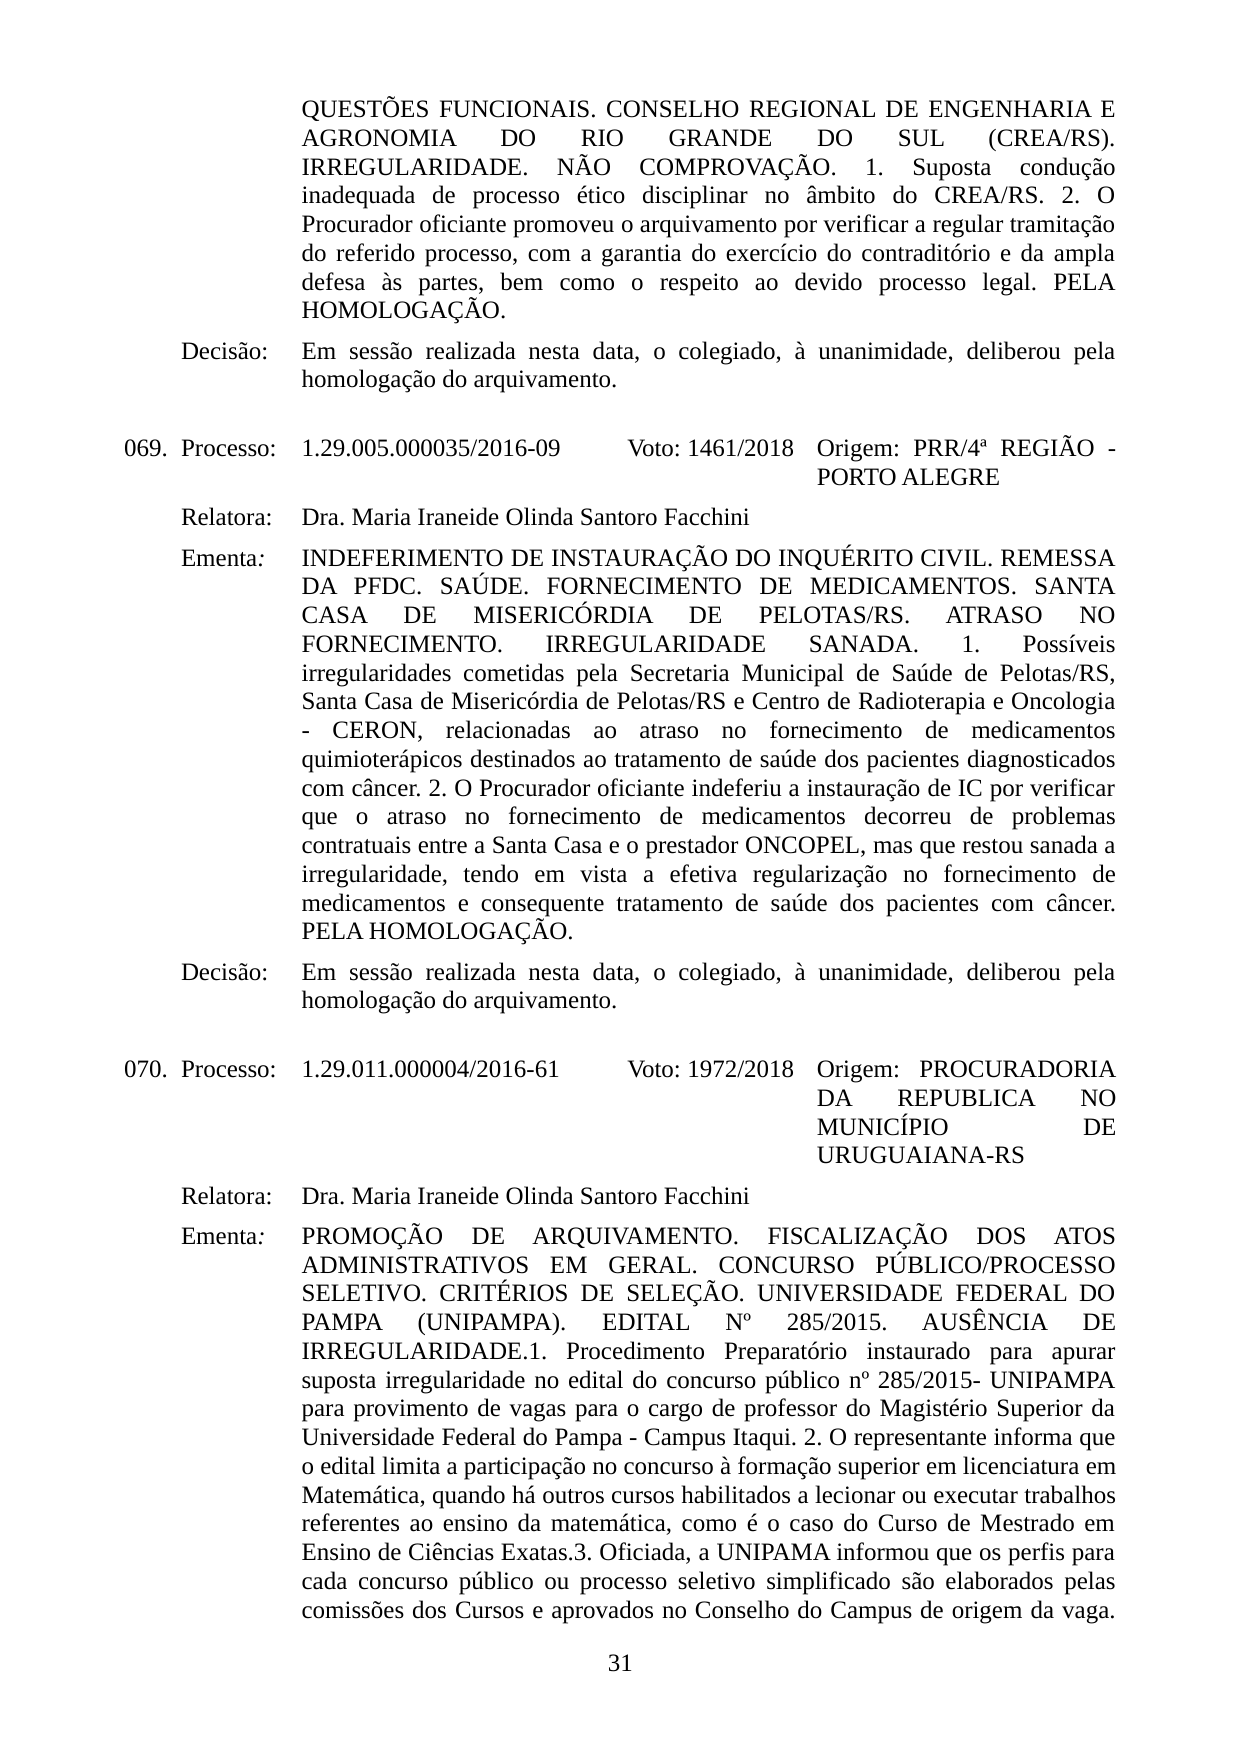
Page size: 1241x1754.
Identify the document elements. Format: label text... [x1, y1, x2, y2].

table_header 1.29.005.000035/2016-09 [296, 428, 621, 497]
table_header Origem: PROCURADORIA DA REPUBLICA NO MUNICÍPIO DE URUGUAIANA-RS [811, 1049, 1122, 1175]
table_cell [175, 89, 296, 330]
table_cell PROMOÇÃO DE ARQUIVAMENTO. FISCALIZAÇÃO DOS ATOS ADMINISTRATIVOS EM GERAL. CONCURSO PÚBLICO/PROCESSO SELETIVO. CRITÉRIOS DE SELEÇÃO. UNIVERSIDADE FEDERAL DO PAMPA (UNIPAMPA). EDITAL Nº 285/2015. AUSÊNCIA DE IRREGULARIDADE.1. Procedimento Preparatório instaurado para apurar suposta irregularidade no edital do concurso público nº 285/2015- UNIPAMPA para provimento de vagas para o cargo de professor do Magistério Superior da Universidade Federal do Pampa - Campus Itaqui. 2. O representante informa que o edital limita a participação no concurso à formação superior em licenciatura em Matemática, quando há outros cursos habilitados a lecionar ou executar trabalhos referentes ao ensino da matemática, como é o caso do Curso de Mestrado em Ensino de Ciências Exatas.3. Oficiada, a UNIPAMA informou que os perfis para cada concurso público ou processo seletivo simplificado são elaborados pelas comissões dos Cursos e aprovados no Conselho do Campus de origem da vaga. [296, 1215, 1122, 1629]
table_header Origem: PRR/4ª REGIÃO - PORTO ALEGRE [811, 428, 1122, 497]
table_cell Relatora: [175, 497, 296, 537]
table_cell Relatora: [175, 1175, 296, 1215]
table_cell QUESTÕES FUNCIONAIS. CONSELHO REGIONAL DE ENGENHARIA E AGRONOMIA DO RIO GRANDE DO SUL (CREA/RS). IRREGULARIDADE. NÃO COMPROVAÇÃO. 1. Suposta condução inadequada de processo ético disciplinar no âmbito do CREA/RS. 2. O Procurador oficiante promoveu o arquivamento por verificar a regular tramitação do referido processo, com a garantia do exercício do contraditório e da ampla defesa às partes, bem como o respeito ao devido processo legal. PELA HOMOLOGAÇÃO. [296, 89, 1122, 330]
table_cell Em sessão realizada nesta data, o colegiado, à unanimidade, deliberou pela homologação do arquivamento. [296, 330, 1122, 399]
table_cell Ementa: [175, 537, 296, 951]
table_cell [118, 1175, 175, 1215]
table_header 069. [118, 428, 175, 497]
table_header Voto: 1461/2018 [621, 428, 811, 497]
table_cell Dra. Maria Iraneide Olinda Santoro Facchini [296, 1175, 1122, 1215]
table_cell [118, 497, 175, 537]
table_cell [118, 951, 175, 1020]
table_cell Decisão: [175, 951, 296, 1020]
table_header Voto: 1972/2018 [621, 1049, 811, 1175]
table_header 070. [118, 1049, 175, 1175]
table_cell Em sessão realizada nesta data, o colegiado, à unanimidade, deliberou pela homologação do arquivamento. [296, 951, 1122, 1020]
table_header Processo: [175, 428, 296, 497]
table_cell [118, 1215, 175, 1629]
table_cell Dra. Maria Iraneide Olinda Santoro Facchini [296, 497, 1122, 537]
table_cell [118, 537, 175, 951]
table_cell [118, 89, 175, 330]
table_header 1.29.011.000004/2016-61 [296, 1049, 621, 1175]
table_cell [118, 330, 175, 399]
table_cell Decisão: [175, 330, 296, 399]
table_cell Ementa: [175, 1215, 296, 1629]
table_cell INDEFERIMENTO DE INSTAURAÇÃO DO INQUÉRITO CIVIL. REMESSA DA PFDC. SAÚDE. FORNECIMENTO DE MEDICAMENTOS. SANTA CASA DE MISERICÓRDIA DE PELOTAS/RS. ATRASO NO FORNECIMENTO. IRREGULARIDADE SANADA. 1. Possíveis irregularidades cometidas pela Secretaria Municipal de Saúde de Pelotas/RS, Santa Casa de Misericórdia de Pelotas/RS e Centro de Radioterapia e Oncologia - CERON, relacionadas ao atraso no fornecimento de medicamentos quimioterápicos destinados ao tratamento de saúde dos pacientes diagnosticados com câncer. 2. O Procurador oficiante indeferiu a instauração de IC por verificar que o atraso no fornecimento de medicamentos decorreu de problemas contratuais entre a Santa Casa e o prestador ONCOPEL, mas que restou sanada a irregularidade, tendo em vista a efetiva regularização no fornecimento de medicamentos e consequente tratamento de saúde dos pacientes com câncer. PELA HOMOLOGAÇÃO. [296, 537, 1122, 951]
table_header Processo: [175, 1049, 296, 1175]
